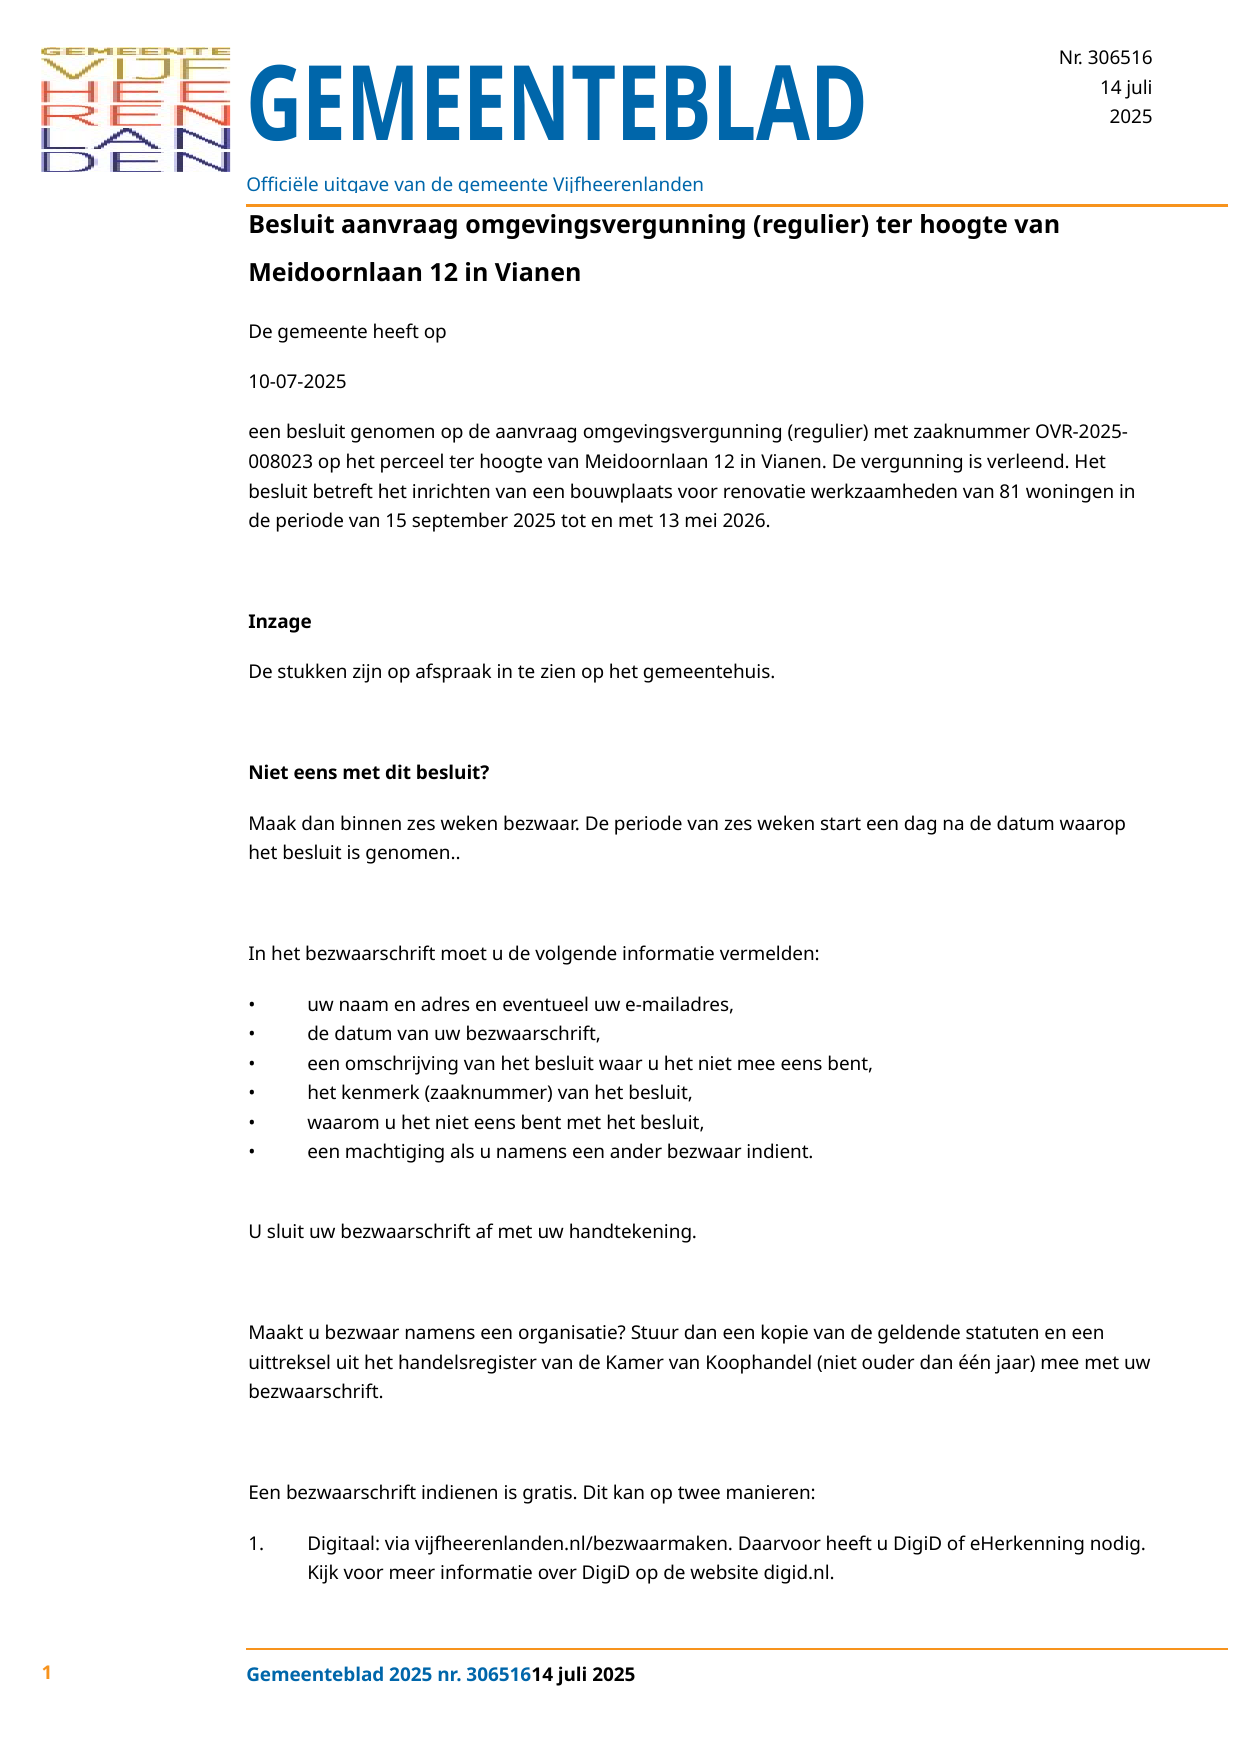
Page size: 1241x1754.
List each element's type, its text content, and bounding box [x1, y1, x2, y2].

text Maak dan binnen zes weken bezwaar. De periode van zes weken start een dag na de datum waarop het besluit is genomen.. [248, 810, 1152, 865]
text Niet eens met dit besluit? [248, 759, 1152, 785]
list uw naam en adres en eventueel uw e-mailadres, [248, 991, 1152, 1017]
text De gemeente heeft op [248, 318, 1152, 344]
text Besluit aanvraag omgevingsvergunning (regulier) ter hoogte van Meidoornlaan 12 in Vianen [248, 207, 1152, 288]
list een omschrijving van het besluit waar u het niet mee eens bent, [248, 1050, 1152, 1076]
text Maakt u bezwaar namens een organisatie? Stuur dan een kopie van de geldende statuten en een uittreksel uit het handelsregister van de Kamer van Koophandel (niet ouder dan één jaar) mee met uw bezwaarschrift. [248, 1319, 1152, 1404]
text In het bezwaarschrift moet u de volgende informatie vermelden: [248, 940, 1152, 966]
list het kenmerk (zaaknummer) van het besluit, [248, 1079, 1152, 1105]
text 10-07-2025 [248, 368, 1152, 394]
list de datum van uw bezwaarschrift, [248, 1020, 1152, 1046]
list Digitaal: via vijfheerenlanden.nl/bezwaarmaken. Daarvoor heeft u DigiD of eHerkenning nodig. Kijk voor meer informatie over DigiD op de website digid.nl. [248, 1530, 1152, 1585]
list een machtiging als u namens een ander bezwaar indient. [248, 1139, 1152, 1164]
text een besluit genomen op de aanvraag omgevingsvergunning (regulier) met zaaknummer OVR-2025-008023 op het perceel ter hoogte van Meidoornlaan 12 in Vianen. De vergunning is verleend. Het besluit betreft het inrichten van een bouwplaats voor renovatie werkzaamheden van 81 woningen in de periode van 15 september 2025 tot en met 13 mei 2026. [248, 419, 1152, 533]
text U sluit uw bezwaarschrift af met uw handtekening. [248, 1219, 1152, 1244]
text De stukken zijn op afspraak in te zien op het gemeentehuis. [248, 659, 1152, 684]
list waarom u het niet eens bent met het besluit, [248, 1109, 1152, 1135]
text Inzage [248, 608, 1152, 634]
text Een bezwaarschrift indienen is gratis. Dit kan op twee manieren: [248, 1479, 1152, 1505]
picture [41, 47, 231, 172]
